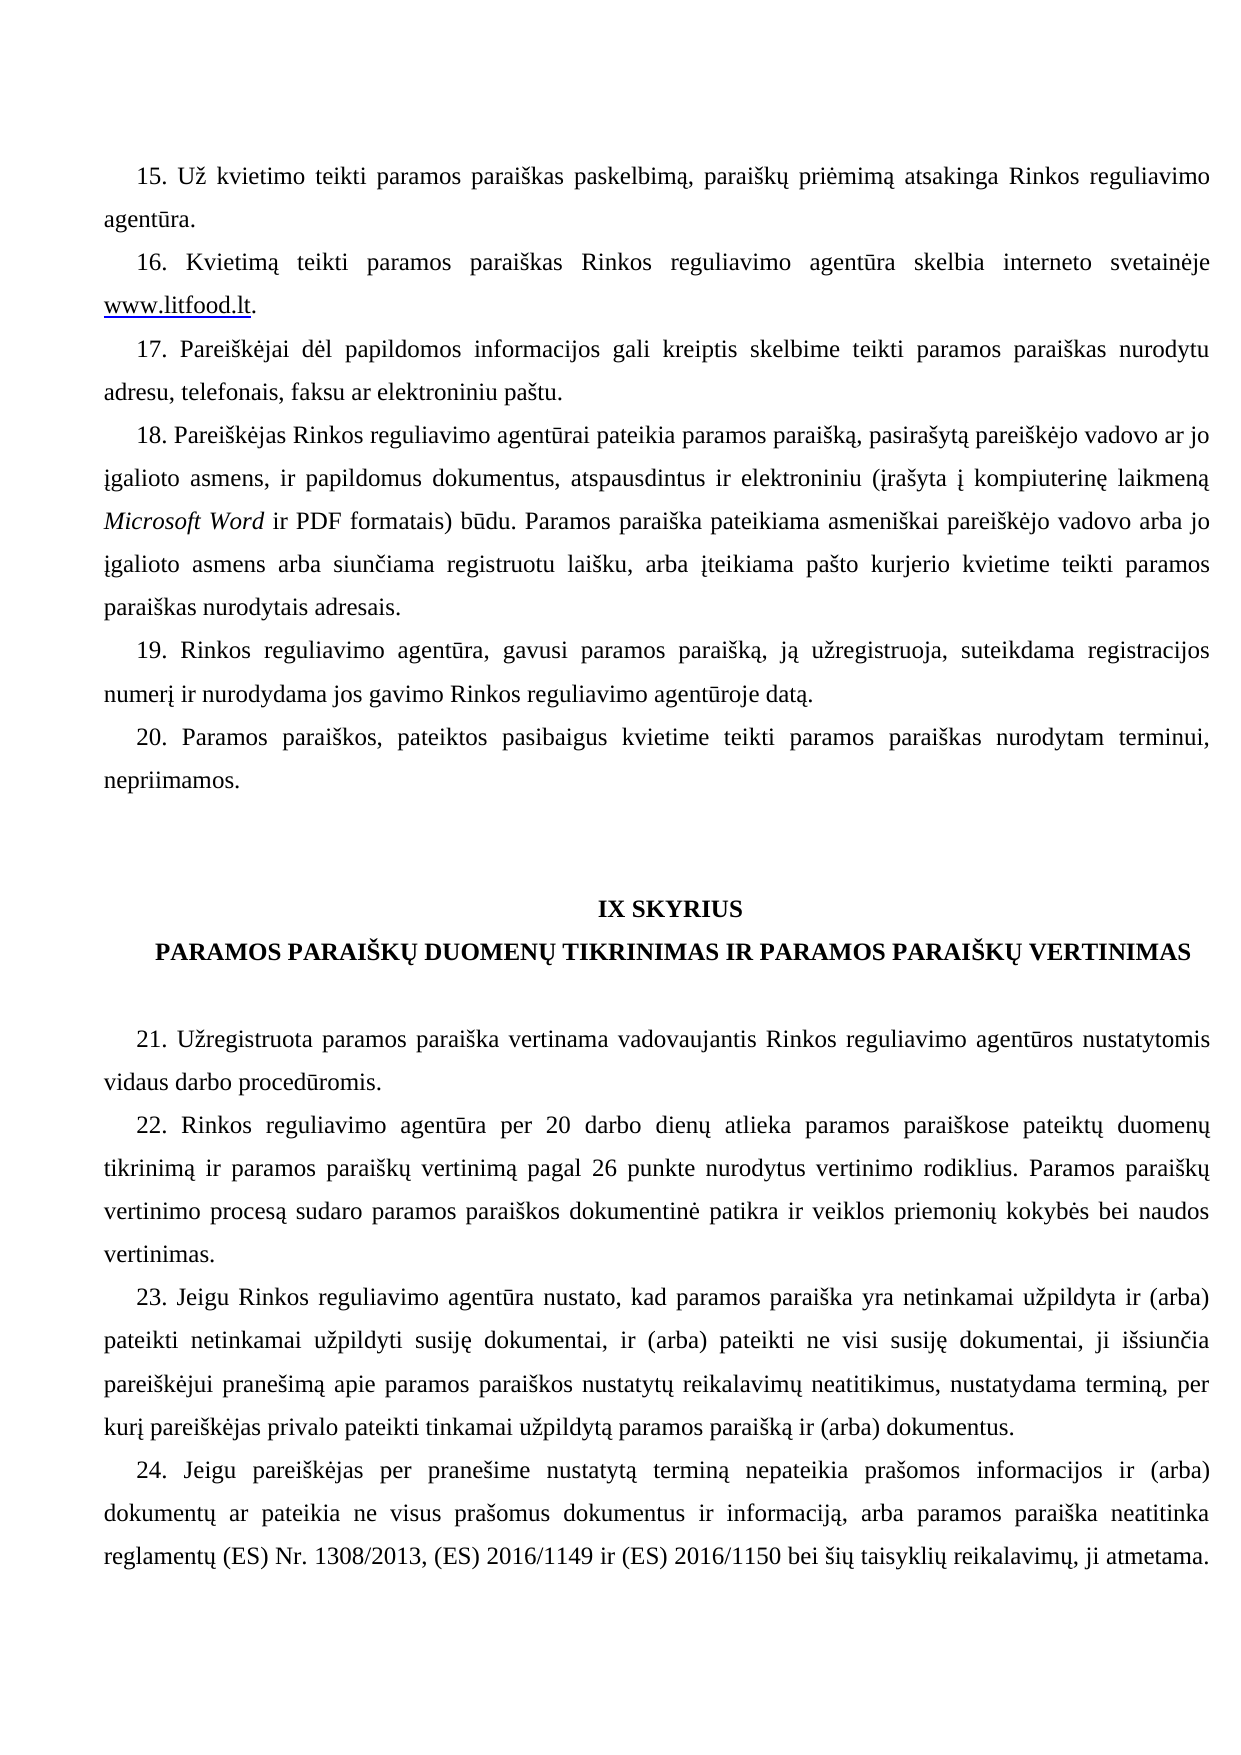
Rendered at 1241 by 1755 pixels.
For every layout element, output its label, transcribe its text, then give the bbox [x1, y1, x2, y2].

text 17. Pareiškėjai dėl papildomos informacijos gali kreiptis skelbime teikti paramos paraiškas nurodytu adresu, telefonais, faksu ar elektroniniu paštu. [103, 334, 1211, 406]
text 22. Rinkos reguliavimo agentūra per 20 darbo dienų atlieka paramos paraiškose pateiktų duomenų tikrinimą ir paramos paraiškų vertinimą pagal 26 punkte nurodytus vertinimo rodiklius. Paramos paraiškų vertinimo procesą sudaro paramos paraiškos dokumentinė patikra ir veiklos priemonių kokybės bei naudos vertinimas. [103, 1110, 1211, 1268]
text 21. Užregistruota paramos paraiška vertinama vadovaujantis Rinkos reguliavimo agentūros nustatytomis vidaus darbo procedūromis. [103, 1024, 1211, 1096]
text 20. Paramos paraiškos, pateiktos pasibaigus kvietime teikti paramos paraiškas nurodytam terminui, nepriimamos. [103, 722, 1211, 794]
text 16. Kvietimą teikti paramos paraiškas Rinkos reguliavimo agentūra skelbia interneto svetainėje www.litfood.lt. [103, 247, 1211, 319]
text IX SKYRIUS [103, 894, 1211, 923]
text 19. Rinkos reguliavimo agentūra, gavusi paramos paraišką, ją užregistruoja, suteikdama registracijos numerį ir nurodydama jos gavimo Rinkos reguliavimo agentūroje datą. [103, 636, 1211, 707]
text 24. Jeigu pareiškėjas per pranešime nustatytą terminą nepateikia prašomos informacijos ir (arba) dokumentų ar pateikia ne visus prašomus dokumentus ir informaciją, arba paramos paraiška neatitinka reglamentų (ES) Nr. 1308/2013, (ES) 2016/1149 ir (ES) 2016/1150 bei šių taisyklių reikalavimų, ji atmetama. [103, 1455, 1211, 1570]
text PARAMOS PARAIŠKŲ DUOMENŲ TIKRINIMAS IR PARAMOS PARAIŠKŲ VERTINIMAS [103, 937, 1211, 966]
text 15. Už kvietimo teikti paramos paraiškas paskelbimą, paraiškų priėmimą atsakinga Rinkos reguliavimo agentūra. [103, 161, 1211, 233]
text 23. Jeigu Rinkos reguliavimo agentūra nustato, kad paramos paraiška yra netinkamai užpildyta ir (arba) pateikti netinkamai užpildyti susiję dokumentai, ir (arba) pateikti ne visi susiję dokumentai, ji išsiunčia pareiškėjui pranešimą apie paramos paraiškos nustatytų reikalavimų neatitikimus, nustatydama terminą, per kurį pareiškėjas privalo pateikti tinkamai užpildytą paramos paraišką ir (arba) dokumentus. [103, 1282, 1211, 1441]
text 18. Pareiškėjas Rinkos reguliavimo agentūrai pateikia paramos paraišką, pasirašytą pareiškėjo vadovo ar jo įgalioto asmens, ir papildomus dokumentus, atspausdintus ir elektroniniu (įrašyta į kompiuterinę laikmeną Microsoft Word ir PDF formatais) būdu. Paramos paraiška pateikiama asmeniškai pareiškėjo vadovo arba jo įgalioto asmens arba siunčiama registruotu laišku, arba įteikiama pašto kurjerio kvietime teikti paramos paraiškas nurodytais adresais. [103, 420, 1211, 621]
